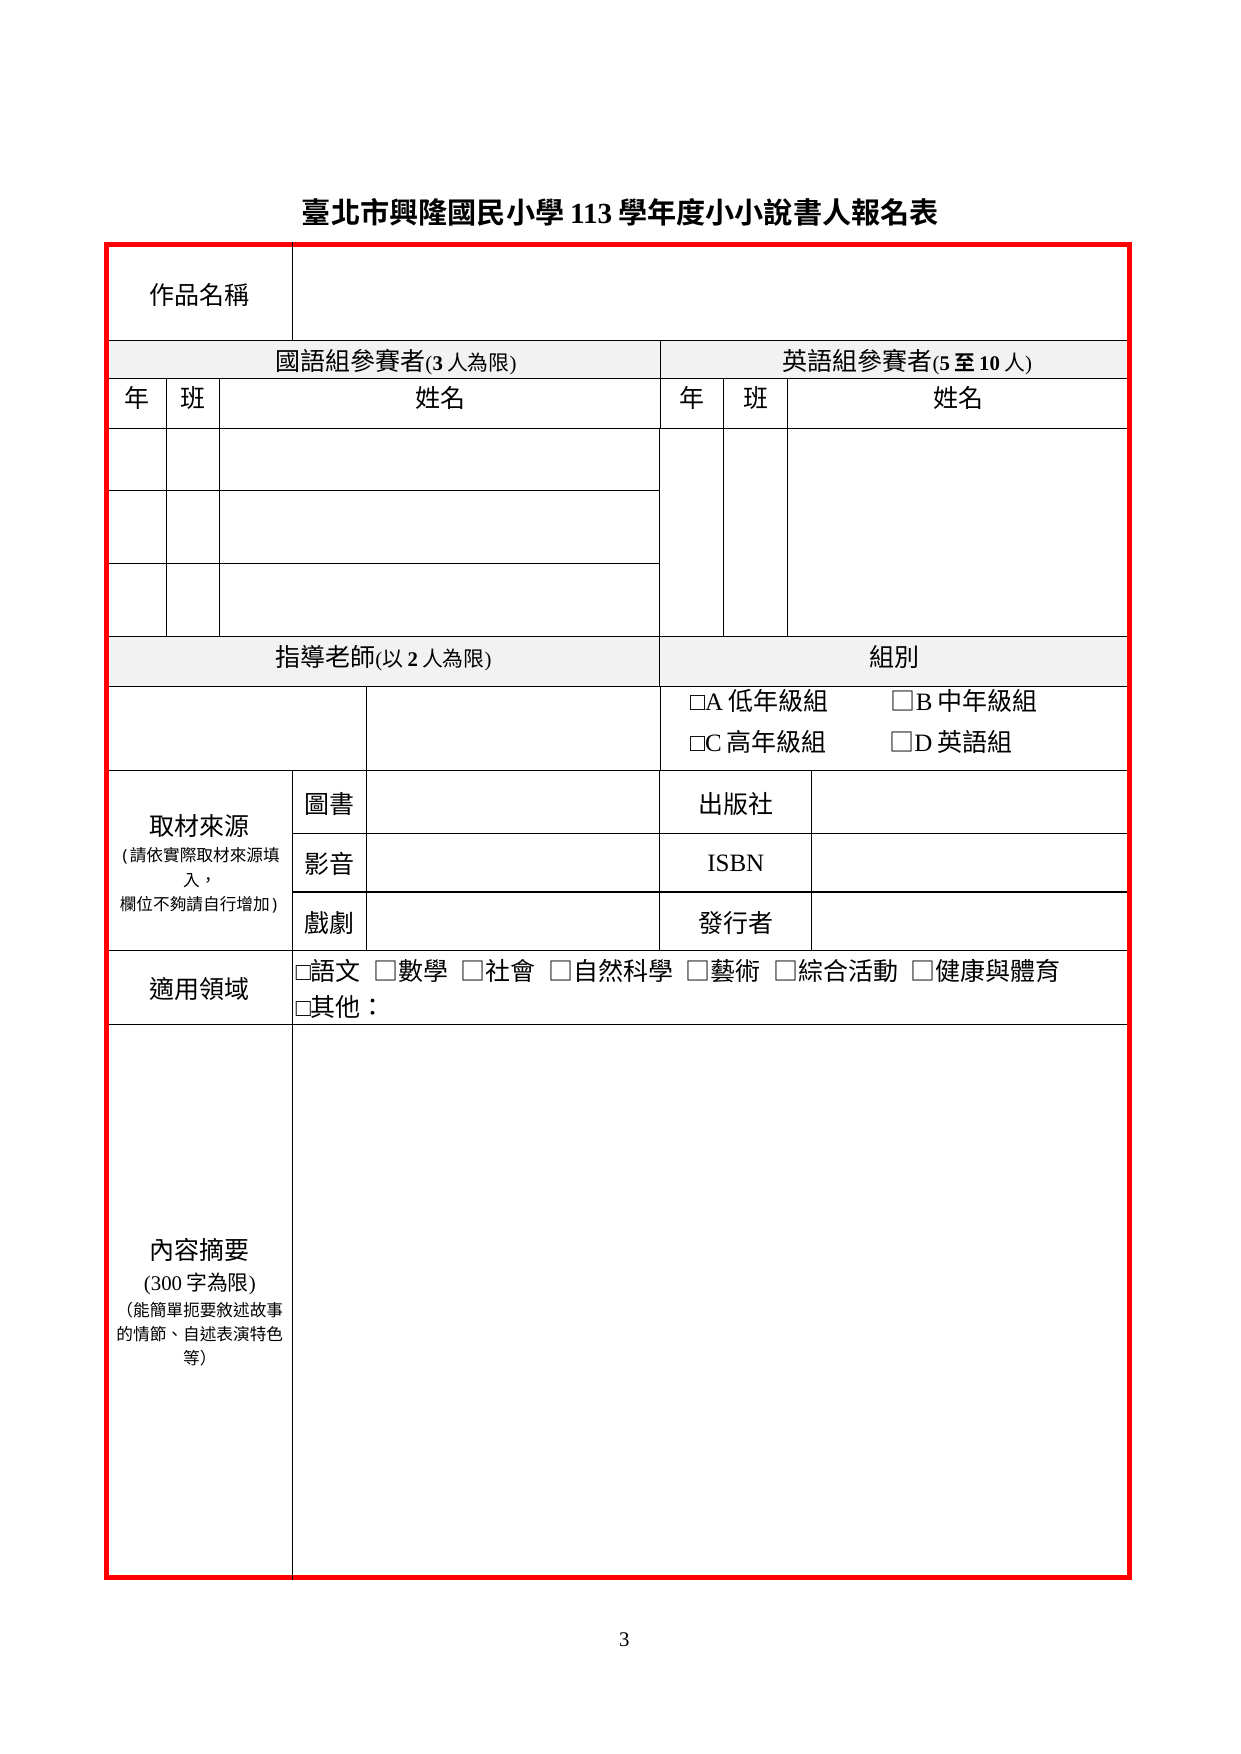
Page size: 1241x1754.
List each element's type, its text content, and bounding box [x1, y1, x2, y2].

table_cell [724, 429, 787, 636]
table_cell 戲劇 [293, 893, 366, 950]
table_cell [367, 687, 660, 770]
table_cell ISBN [660, 834, 811, 891]
table_cell □A低年級組 □B中年級組 □C高年級組 □D英語組 [661, 687, 1127, 770]
table_cell 姓名 [788, 379, 1127, 427]
table_cell [167, 429, 219, 490]
table_cell 圖書 [293, 771, 366, 833]
table_cell [812, 834, 1127, 891]
table_cell 出版社 [660, 771, 811, 833]
table_cell [109, 429, 166, 490]
table_cell 國語組參賽者(3人為限) [109, 341, 660, 378]
table_cell 適用領域 [109, 951, 292, 1024]
table_cell 影音 [293, 834, 366, 891]
table_cell [109, 564, 166, 636]
table_cell [109, 687, 366, 770]
table_cell [367, 834, 659, 891]
table_cell [167, 564, 219, 636]
table_cell [109, 491, 166, 563]
table_cell 年 [661, 379, 723, 427]
table_cell 取材來源 (請依實際取材來源填入， 欄位不夠請自行增加) [109, 771, 292, 950]
table_cell [167, 491, 219, 563]
table_header 作品名稱 [109, 247, 292, 340]
table_cell 年 [109, 379, 166, 427]
table_cell 組別 [660, 637, 1127, 686]
table_cell 指導老師(以2人為限) [109, 637, 659, 686]
table_cell 姓名 [220, 379, 660, 427]
table_cell 內容摘要 (300字為限) （能簡單扼要敘述故事的情節、自述表演特色等） [109, 1025, 292, 1575]
table_cell [660, 429, 723, 636]
table_cell [220, 564, 659, 636]
table_cell [812, 771, 1127, 833]
table_cell [367, 771, 659, 833]
table_cell □語文 □數學 □社會 □自然科學 □藝術 □綜合活動 □健康與體育 □其他： [293, 951, 1127, 1024]
table_cell 發行者 [660, 893, 811, 950]
table_cell [367, 893, 659, 950]
table_cell 英語組參賽者(5至10人) [661, 341, 1127, 378]
table_cell [812, 893, 1127, 950]
text 臺北市興隆國民小學113學年度小小說書人報名表 [106, 189, 1134, 232]
table_cell [788, 429, 1127, 636]
table_cell 班 [724, 379, 787, 427]
table_cell [220, 429, 659, 490]
table_cell [220, 491, 659, 563]
table_cell 班 [167, 379, 219, 427]
table_cell [293, 1025, 1127, 1575]
table_header [293, 247, 1127, 340]
